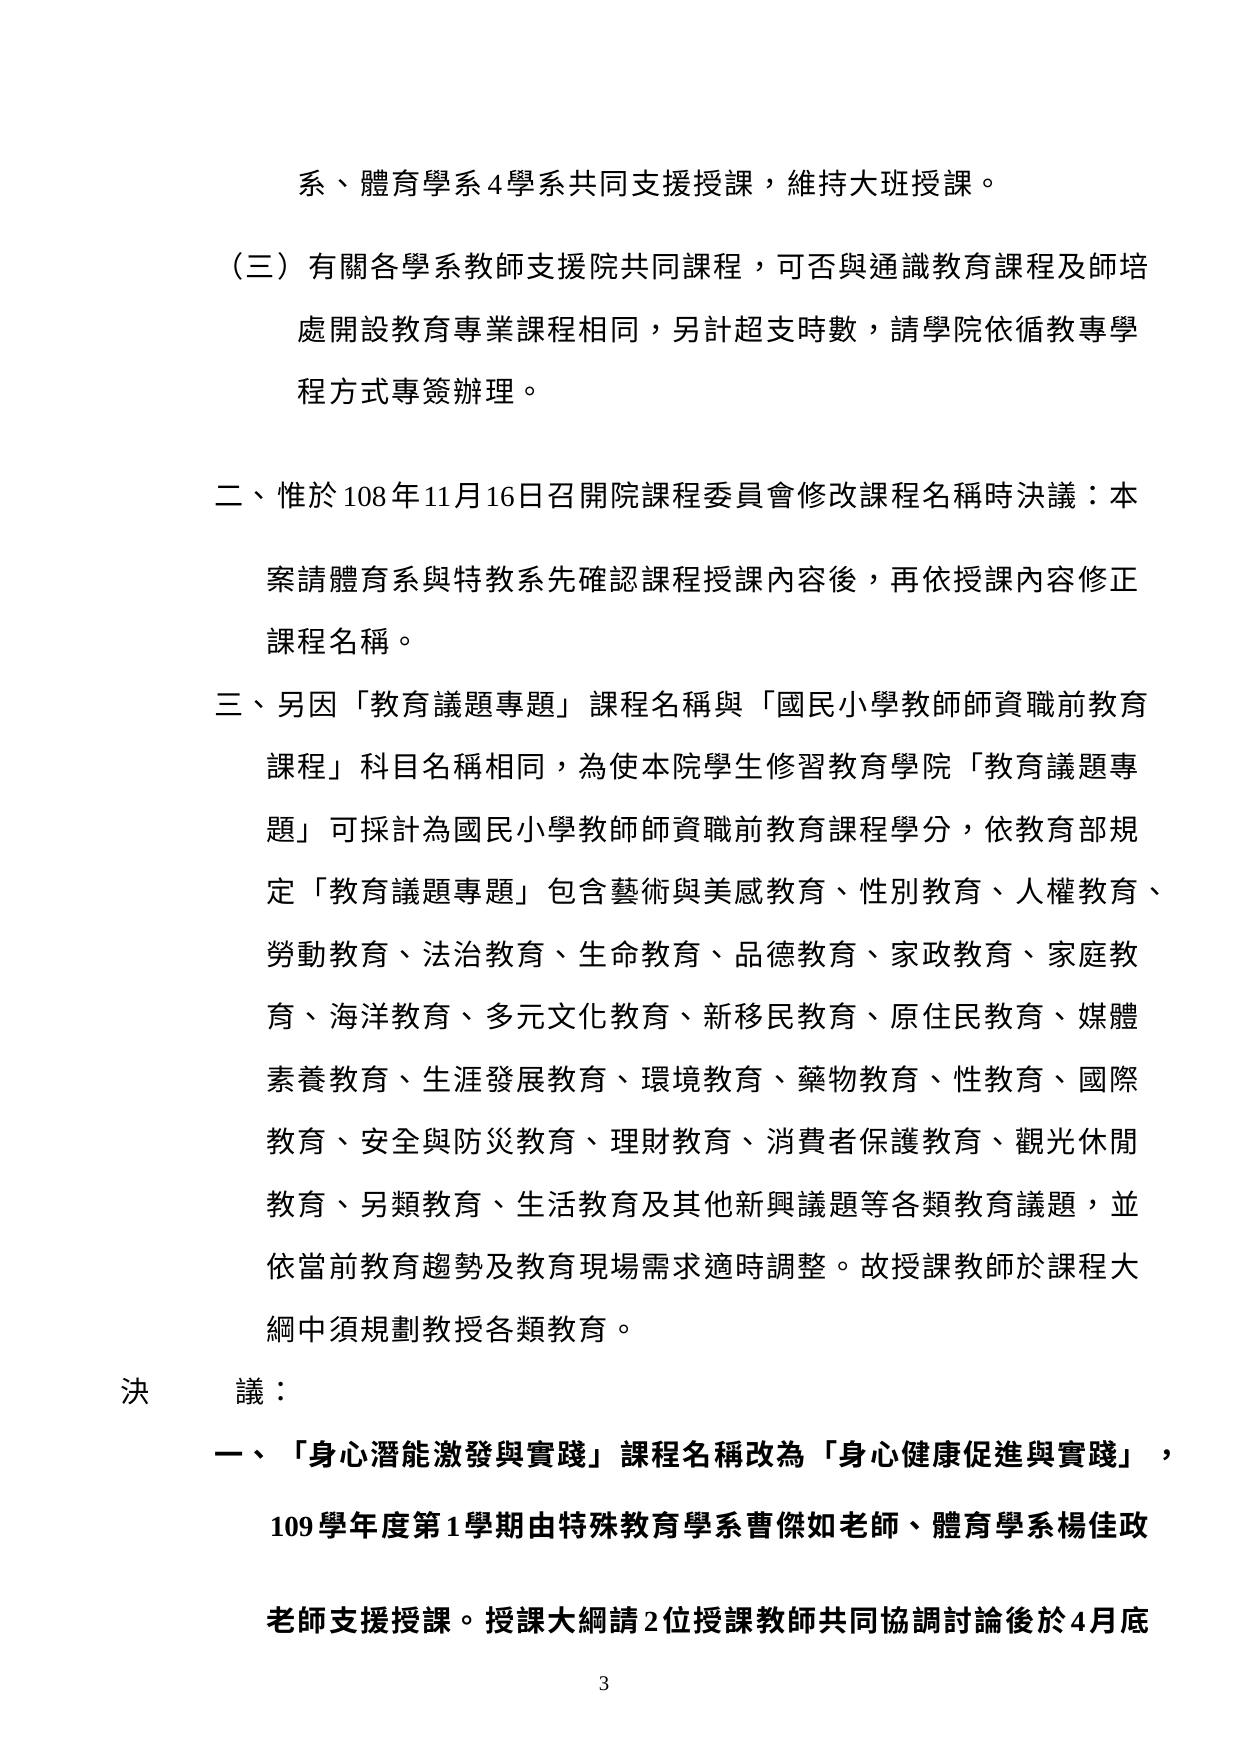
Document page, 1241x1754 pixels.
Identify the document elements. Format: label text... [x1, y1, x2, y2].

text 決 議： [113, 1348, 1151, 1411]
text 二、惟於108年11月16日召開院課程委員會修改課程名稱時決議：本案請體育系與特教系先確認課程授課內容後，再依授課內容修正課程名稱。 [205, 411, 1151, 661]
text 系、體育學系4學系共同支援授課，維持大班授課。 [205, 98, 1151, 223]
text 一、「身心潛能激發與實踐」課程名稱改為「身心健康促進與實踐」，109學年度第1學期由特殊教育學系曹傑如老師、體育學系楊佳政老師支援授課。授課大綱請2位授課教師共同協調討論後於4月底前回覆院辦。 [205, 1411, 1151, 1661]
text （三）有關各學系教師支援院共同課程，可否與通識教育課程及師培處開設教育專業課程相同，另計超支時數，請學院依循教專學程方式專簽辦理。 [205, 223, 1151, 411]
text 三、另因「教育議題專題」課程名稱與「國民小學教師師資職前教育課程」科目名稱相同，為使本院學生修習教育學院「教育議題專題」可採計為國民小學教師師資職前教育課程學分，依教育部規定「教育議題專題」包含藝術與美感教育、性別教育、人權教育、勞動教育、法治教育、生命教育、品德教育、家政教育、家庭教育、海洋教育、多元文化教育、新移民教育、原住民教育、媒體素養教育、生涯發展教育、環境教育、藥物教育、性教育、國際教育、安全與防災教育、理財教育、消費者保護教育、觀光休閒教育、另類教育、生活教育及其他新興議題等各類教育議題，並依當前教育趨勢及教育現場需求適時調整。故授課教師於課程大綱中須規劃教授各類教育。 [205, 661, 1151, 1348]
